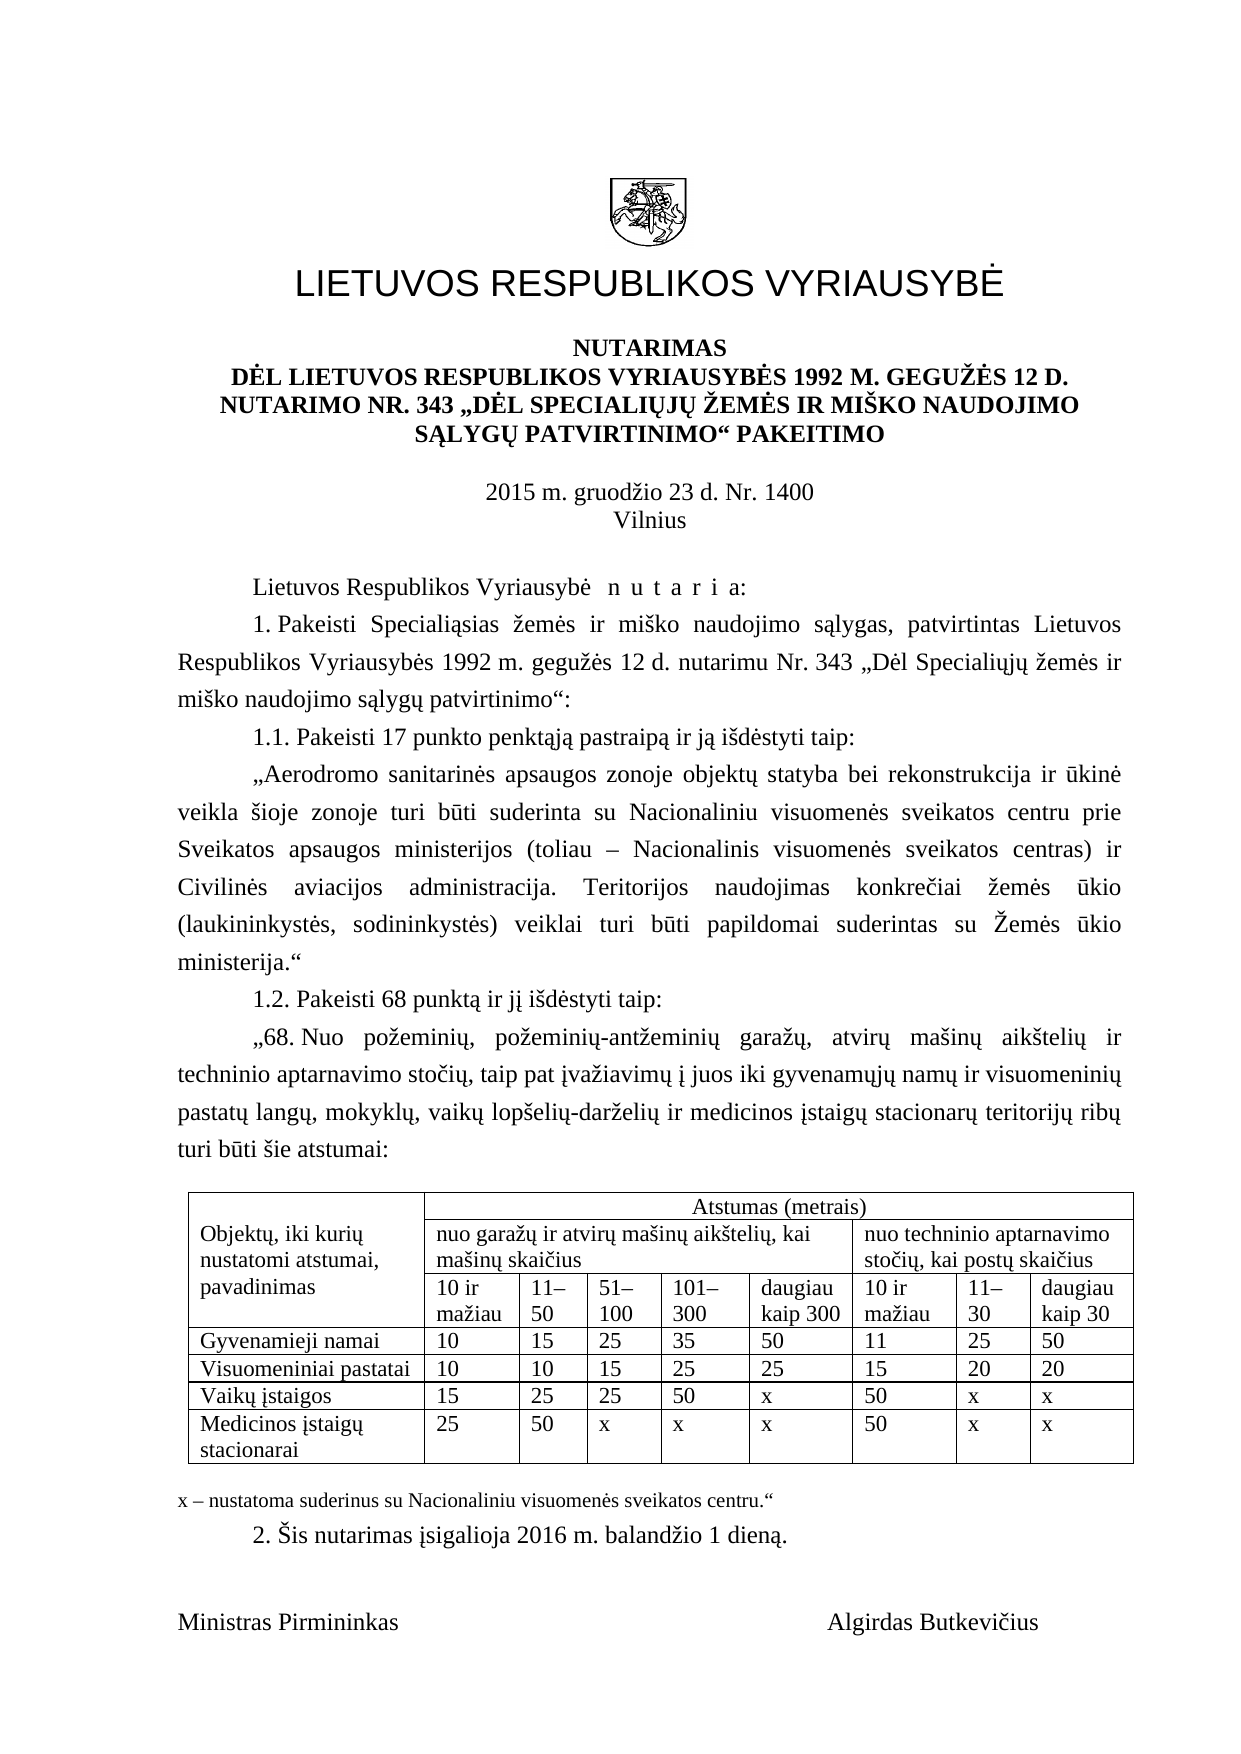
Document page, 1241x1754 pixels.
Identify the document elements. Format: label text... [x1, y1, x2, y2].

text 1.1. Pakeisti 17 punkto penktąją pastraipą ir ją išdėstyti taip: [177, 713, 1122, 750]
table_cell Visuomeniniai pastatai [189, 1355, 424, 1381]
table_cell 50 [853, 1383, 956, 1409]
table_cell 11 [853, 1328, 956, 1354]
text 2. Šis nutarimas įsigalioja 2016 m. balandžio 1 dieną. [177, 1512, 1122, 1549]
text Lietuvos Respublikos Vyriausybė nutaria: [177, 563, 1122, 600]
table_cell nuo garažų ir atvirų mašinų aikštelių, kai mašinų skaičius [425, 1220, 852, 1273]
table_cell 15 [425, 1383, 519, 1409]
table_cell 25 [520, 1383, 587, 1409]
text Dėl Lietuvos Respublikos Vyriausybės 1992 m. gegužės 12 d. nutarimo nr. 343 „dėl Specialiųjų žemės ir miško naudojimo sąlygų patvirtinimo“ pakeitimo [177, 362, 1122, 448]
table_cell 10 [425, 1355, 519, 1381]
text 1. Pakeisti Specialiąsias žemės ir miško naudojimo sąlygas, patvirtintas Lietuvos Respublikos Vyriausybės 1992 m. gegužės 12 d. nutarimu Nr. 343 „Dėl Specialiųjų žemės ir miško naudojimo sąlygų patvirtinimo“: [177, 600, 1122, 713]
table_cell Vaikų įstaigos [189, 1383, 424, 1409]
table_cell 10 [425, 1328, 519, 1354]
table_cell 15 [853, 1355, 956, 1381]
table_cell 10 ir mažiau [425, 1274, 519, 1327]
table_cell 25 [425, 1410, 519, 1462]
table_cell nuo techninio aptarnavimo stočių, kai postų skaičius [853, 1220, 1133, 1273]
table_cell daugiau kaip 30 [1031, 1274, 1133, 1327]
table_cell x [1031, 1383, 1133, 1409]
table_cell daugiau kaip 300 [750, 1274, 852, 1327]
table_cell 50 [520, 1410, 587, 1462]
text x – nustatoma suderinus su Nacionaliniu visuomenės sveikatos centru.“ [177, 1488, 1122, 1512]
table_cell 10 [520, 1355, 587, 1381]
table_cell 15 [520, 1328, 587, 1354]
table_cell 25 [957, 1328, 1030, 1354]
table_cell Gyvenamieji namai [189, 1328, 424, 1354]
table_cell 25 [750, 1355, 852, 1381]
table_cell Medicinos įstaigų stacionarai [189, 1410, 424, 1462]
table_cell 11–50 [520, 1274, 587, 1327]
table_cell x [957, 1410, 1030, 1462]
table_cell 10 ir mažiau [853, 1274, 956, 1327]
table_cell 11–30 [957, 1274, 1030, 1327]
table_cell 50 [750, 1328, 852, 1354]
table_cell 15 [588, 1355, 661, 1381]
table_cell 51–100 [588, 1274, 661, 1327]
text „68. Nuo požeminių, požeminių-antžeminių garažų, atvirų mašinų aikštelių ir techninio aptarnavimo stočių, taip pat įvažiavimų į juos iki gyvenamųjų namų ir visuomeninių pastatų langų, mokyklų, vaikų lopšelių-darželių ir medicinos įstaigų stacionarų teritorijų ribų turi būti šie atstumai: [177, 1013, 1122, 1163]
table_cell 20 [1031, 1355, 1133, 1381]
table_cell 25 [588, 1383, 661, 1409]
table_cell 50 [662, 1383, 749, 1409]
text „Aerodromo sanitarinės apsaugos zonoje objektų statyba bei rekonstrukcija ir ūkinė veikla šioje zonoje turi būti suderinta su Nacionaliniu visuomenės sveikatos centru prie Sveikatos apsaugos ministerijos (toliau – Nacionalinis visuomenės sveikatos centras) ir Civilinės aviacijos administracija. Teritorijos naudojimas konkrečiai žemės ūkio (laukininkystės, sodininkystės) veiklai turi būti papildomai suderintas su Žemės ūkio ministerija.“ [177, 750, 1122, 975]
text nutarimas [177, 333, 1122, 362]
table_cell 25 [588, 1328, 661, 1354]
table_cell x [1031, 1410, 1133, 1462]
text Lietuvos Respublikos Vyriausybė [177, 261, 1122, 304]
table_cell 20 [957, 1355, 1030, 1381]
table_cell 50 [1031, 1328, 1133, 1354]
table_header Atstumas (metrais) [425, 1193, 1133, 1219]
table_cell x [750, 1410, 852, 1462]
table_cell x [750, 1383, 852, 1409]
table_cell 50 [853, 1410, 956, 1462]
table_cell 25 [662, 1355, 749, 1381]
table_header Objektų, iki kurių nustatomi atstumai, pavadinimas [189, 1193, 424, 1327]
table_cell 101–300 [662, 1274, 749, 1327]
text 2015 m. gruodžio 23 d. Nr. 1400 Vilnius [177, 477, 1122, 534]
table_cell x [588, 1410, 661, 1462]
text Ministras Pirmininkas Algirdas Butkevičius [177, 1607, 1122, 1635]
table_cell x [662, 1410, 749, 1462]
table_cell x [957, 1383, 1030, 1409]
text 1.2. Pakeisti 68 punktą ir jį išdėstyti taip: [177, 975, 1122, 1013]
table_cell 35 [662, 1328, 749, 1354]
